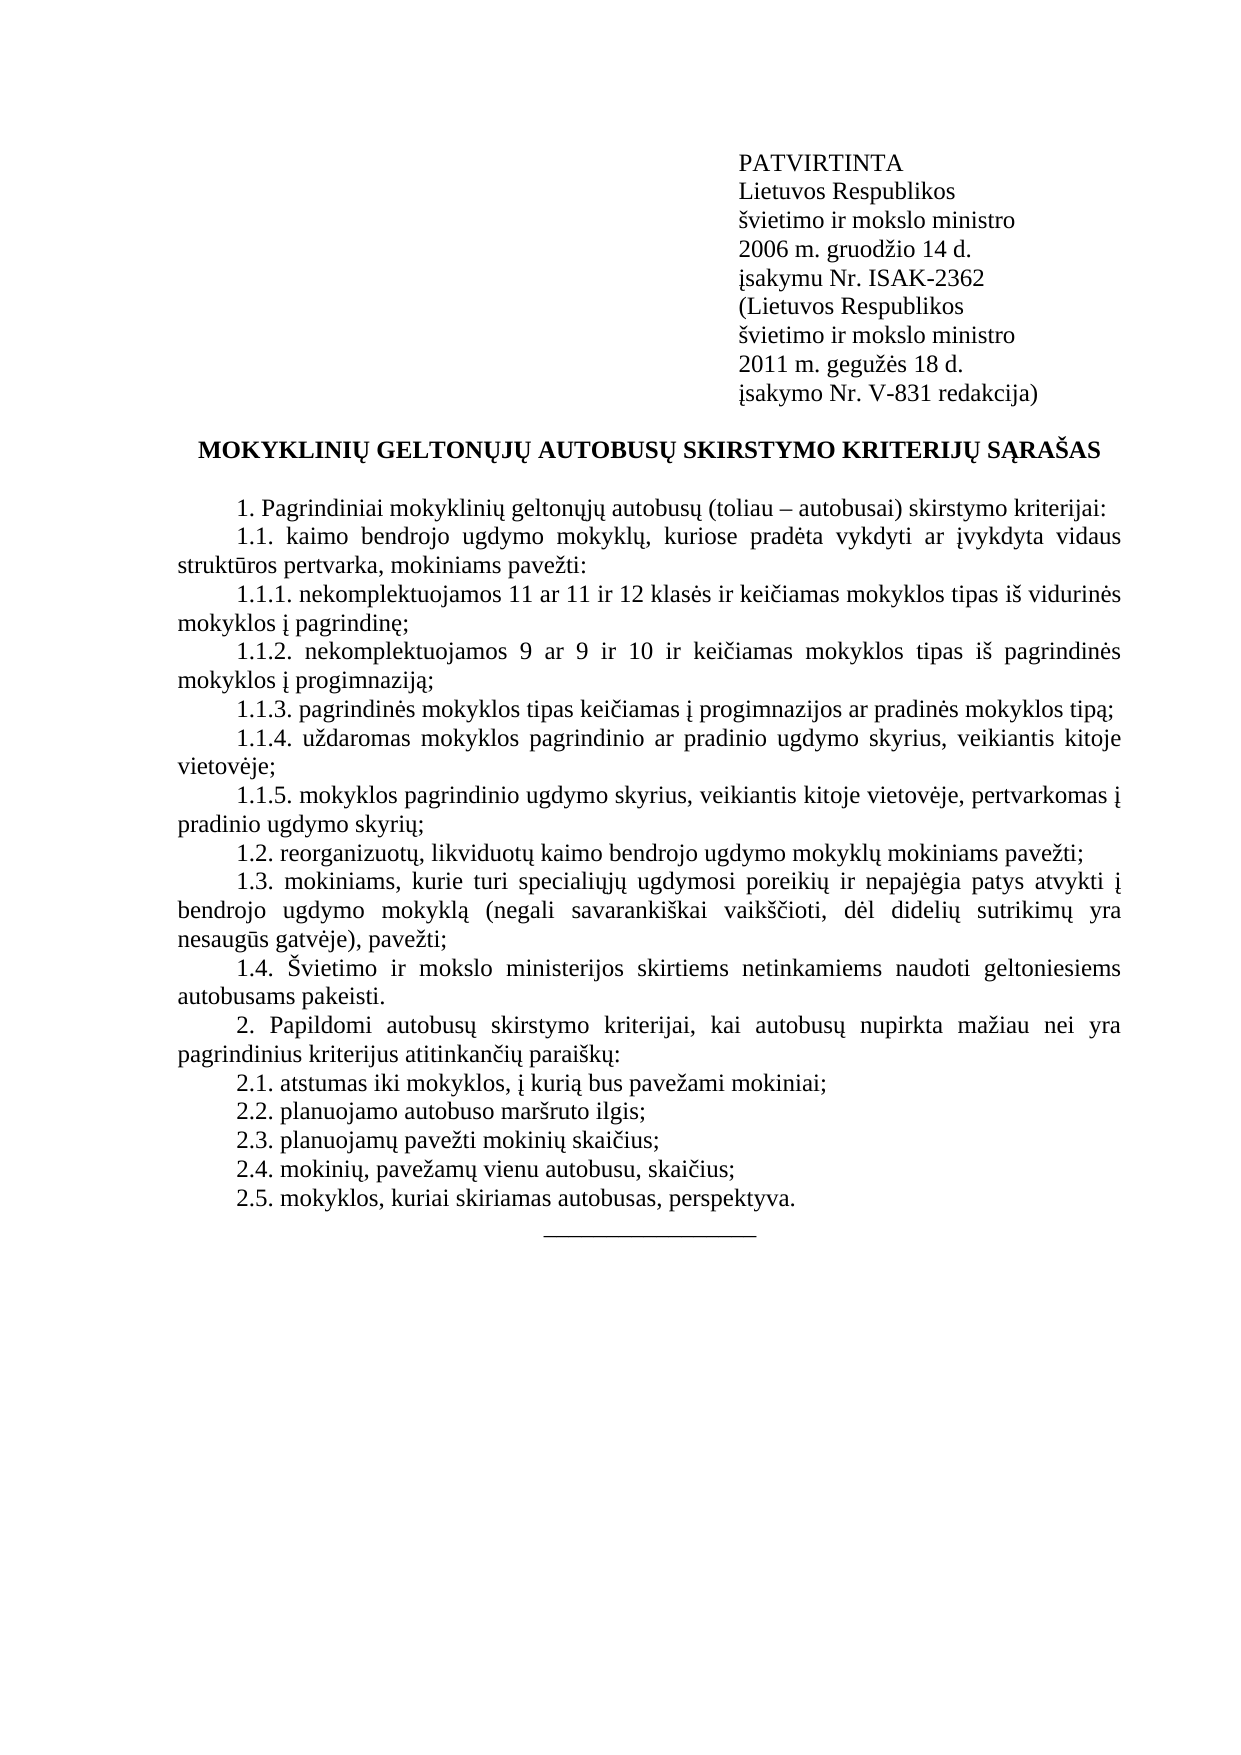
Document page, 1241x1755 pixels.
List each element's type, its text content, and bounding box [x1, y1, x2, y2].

text 2. Papildomi autobusų skirstymo kriterijai, kai autobusų nupirkta mažiau nei yra pagrindinius kriterijus atitinkančių paraiškų: [177, 1010, 1122, 1068]
text 2.5. mokyklos, kuriai skiriamas autobusas, perspektyva. [177, 1183, 1122, 1211]
text _________________ [177, 1211, 1122, 1240]
text Lietuvos Respublikos [649, 176, 1122, 205]
text PATVIRTINTA [649, 148, 1122, 176]
text 2.3. planuojamų pavežti mokinių skaičius; [177, 1125, 1122, 1154]
text 1.1.4. uždaromas mokyklos pagrindinio ar pradinio ugdymo skyrius, veikiantis kitoje vietovėje; [177, 723, 1122, 780]
text 1.1.3. pagrindinės mokyklos tipas keičiamas į progimnazijos ar pradinės mokyklos tipą; [177, 694, 1122, 723]
text 1.2. reorganizuotų, likviduotų kaimo bendrojo ugdymo mokyklų mokiniams pavežti; [177, 838, 1122, 866]
text 1.3. mokiniams, kurie turi specialiųjų ugdymosi poreikių ir nepajėgia patys atvykti į bendrojo ugdymo mokyklą (negali savarankiškai vaikščioti, dėl didelių sutrikimų yra nesaugūs gatvėje), pavežti; [177, 866, 1122, 953]
text (Lietuvos Respublikos [649, 291, 1122, 320]
text MOKYKLINIŲ GELTONŲJŲ AUTOBUSŲ SKIRSTYMO KRITERIJŲ SĄRAŠAS [177, 435, 1122, 464]
text įsakymo Nr. V-831 redakcija) [649, 378, 1122, 406]
text švietimo ir mokslo ministro [649, 205, 1122, 234]
text 1.1. kaimo bendrojo ugdymo mokyklų, kuriose pradėta vykdyti ar įvykdyta vidaus struktūros pertvarka, mokiniams pavežti: [177, 521, 1122, 579]
text įsakymu Nr. ISAK-2362 [649, 263, 1122, 291]
text 2.2. planuojamo autobuso maršruto ilgis; [177, 1096, 1122, 1125]
text švietimo ir mokslo ministro [649, 320, 1122, 349]
text 1.1.5. mokyklos pagrindinio ugdymo skyrius, veikiantis kitoje vietovėje, pertvarkomas į pradinio ugdymo skyrių; [177, 780, 1122, 838]
text 2.4. mokinių, pavežamų vienu autobusu, skaičius; [177, 1154, 1122, 1183]
text 1.4. Švietimo ir mokslo ministerijos skirtiems netinkamiems naudoti geltoniesiems autobusams pakeisti. [177, 953, 1122, 1010]
text 1.1.2. nekomplektuojamos 9 ar 9 ir 10 ir keičiamas mokyklos tipas iš pagrindinės mokyklos į progimnaziją; [177, 636, 1122, 694]
text 1. Pagrindiniai mokyklinių geltonųjų autobusų (toliau – autobusai) skirstymo kriterijai: [177, 493, 1122, 521]
text 2.1. atstumas iki mokyklos, į kurią bus pavežami mokiniai; [177, 1068, 1122, 1096]
text 2011 m. gegužės 18 d. [649, 349, 1122, 378]
text 1.1.1. nekomplektuojamos 11 ar 11 ir 12 klasės ir keičiamas mokyklos tipas iš vidurinės mokyklos į pagrindinę; [177, 579, 1122, 636]
text 2006 m. gruodžio 14 d. [649, 234, 1122, 263]
